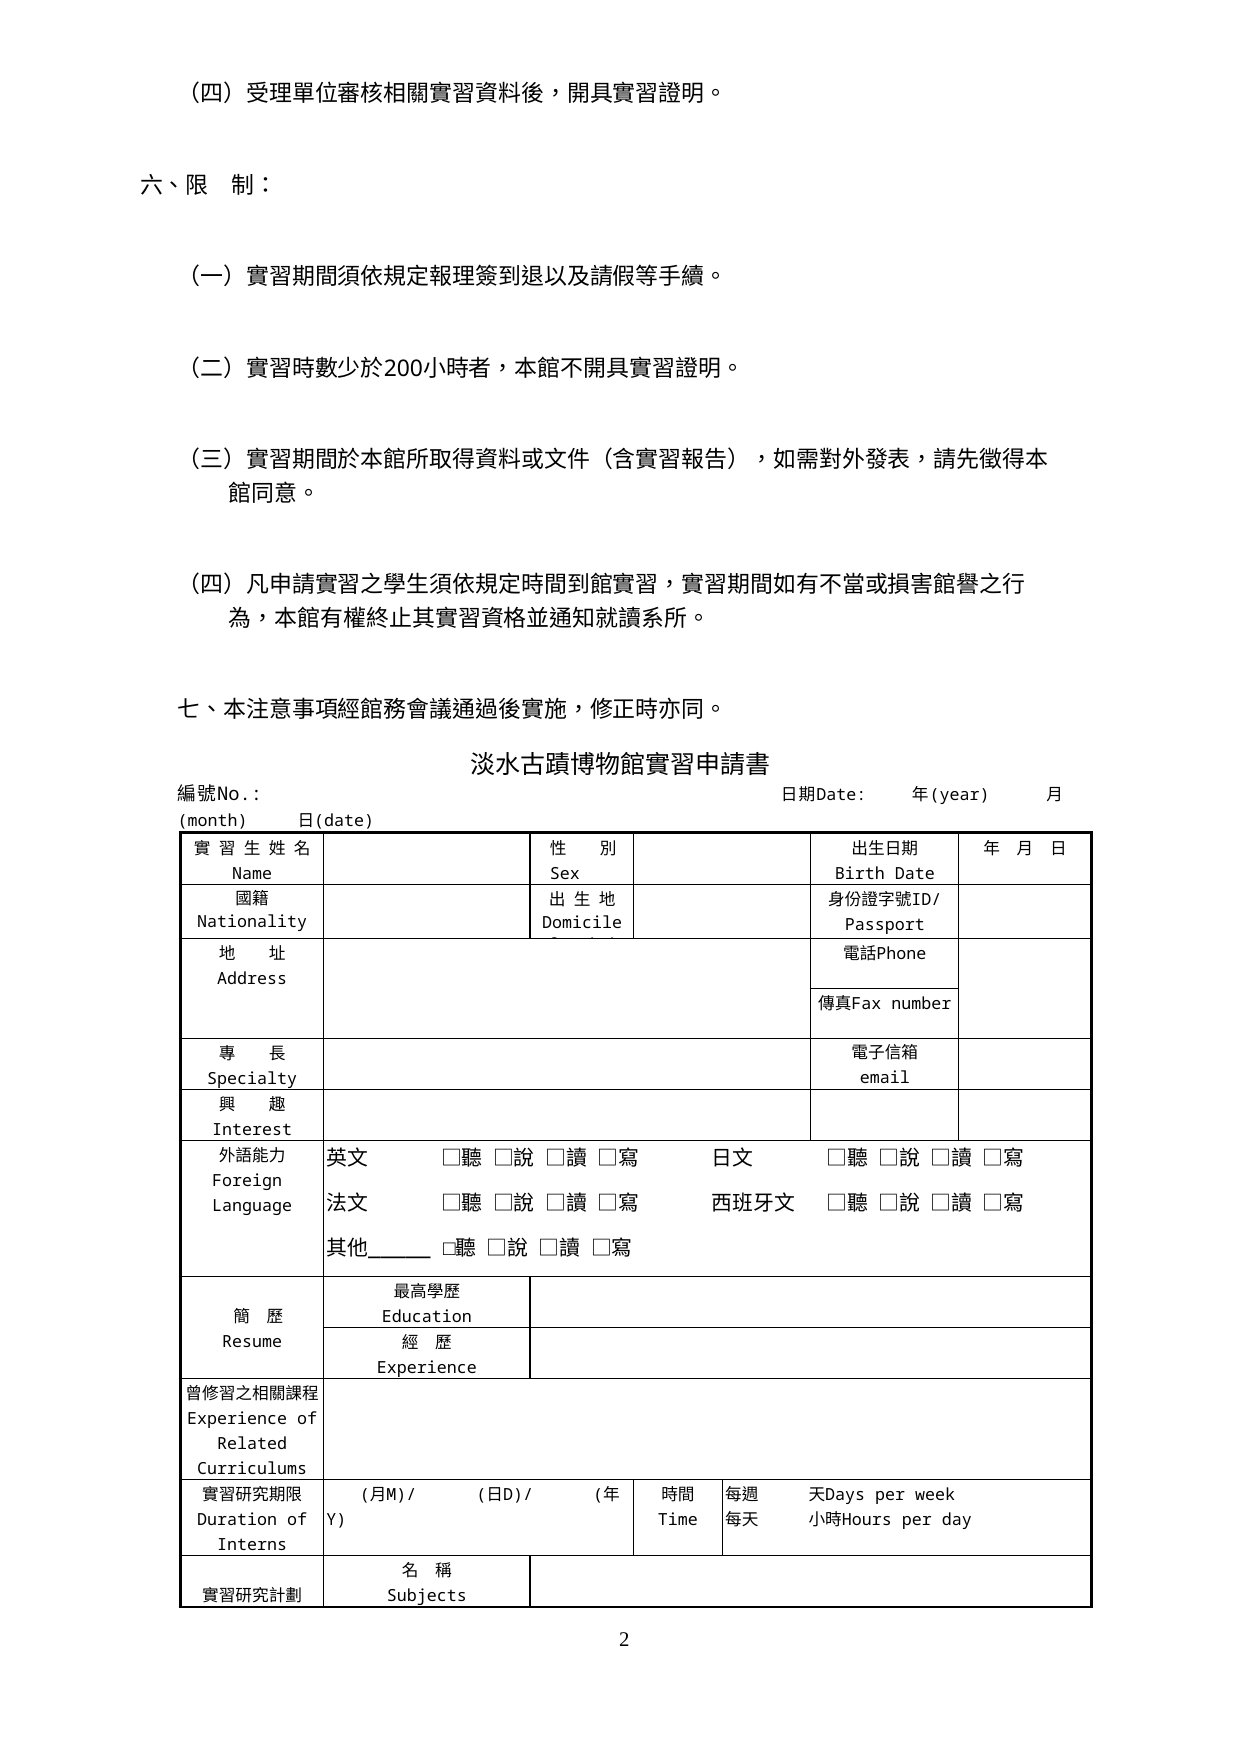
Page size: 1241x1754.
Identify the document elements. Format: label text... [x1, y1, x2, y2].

text 編號No.: 日期Date: 年(year) 月(month) 日(date) [177, 778, 1063, 831]
table_cell [324, 1379, 1090, 1479]
text （二）實習時數少於200小時者，本館不開具實習證明。 [177, 350, 1063, 383]
table_cell 最高學歷 Education [324, 1277, 529, 1327]
table_cell 曾修習之相關課程 Experience of Related Curriculums [182, 1379, 323, 1479]
table_cell [959, 1039, 1090, 1089]
table_cell 外語能力 Foreign Language [182, 1141, 323, 1276]
table_cell [531, 1277, 1090, 1327]
table_cell [324, 885, 529, 938]
table_cell [811, 1090, 958, 1140]
table_header [324, 834, 529, 884]
table_cell 實習研究計劃 [182, 1556, 323, 1606]
table_header 性 別 Sex [531, 834, 633, 884]
table_cell 經 歷 Experience [324, 1328, 529, 1378]
table_cell 每週 天Days per week 每天 小時Hours per day [723, 1480, 1090, 1555]
table_cell [531, 1556, 1090, 1606]
table_cell [959, 1090, 1090, 1140]
table_cell [324, 939, 810, 1038]
table_cell 電子信箱 email [811, 1039, 958, 1089]
table_cell 電話Phone [811, 939, 958, 988]
table_cell [324, 1039, 810, 1089]
table_cell 時間 Time [634, 1480, 722, 1555]
table_cell 地 址 Address [182, 939, 323, 1038]
text （三）實習期間於本館所取得資料或文件（含實習報告），如需對外發表，請先徵得本館同意。 [177, 441, 1063, 508]
table_cell [531, 1328, 1090, 1378]
table_cell 簡 歷 Resume [182, 1277, 323, 1378]
table_cell [959, 939, 1090, 1038]
table_cell 出 生 地 Domicile of Origin [531, 885, 633, 938]
table_cell [959, 885, 1090, 938]
table_header 年 月 日 [959, 834, 1090, 884]
table_cell 專 長 Specialty [182, 1039, 323, 1089]
text （一）實習期間須依規定報理簽到退以及請假等手續。 [177, 258, 1063, 291]
text 六、限 制： [140, 167, 1063, 200]
table_cell 名 稱 Subjects [324, 1556, 529, 1606]
table_cell [324, 1090, 810, 1140]
table_header 出生日期 Birth Date [811, 834, 958, 884]
table_cell [634, 885, 810, 938]
table_cell 身份證字號ID/Passport number [811, 885, 958, 938]
table_cell 興 趣 Interest [182, 1090, 323, 1140]
table_cell 國籍Nationality [182, 885, 323, 938]
table_cell 傳真Fax number [811, 989, 958, 1038]
table_cell 英文 □聽 □說 □讀 □寫 日文 □聽 □說 □讀 □寫 法文 □聽 □說 □讀 □寫 西班牙文 □聽 □說 □讀 □寫 其他_____ □聽 □說 □讀 □寫 [324, 1141, 1090, 1276]
table_header [634, 834, 810, 884]
text 淡水古蹟博物館實習申請書 [177, 753, 1063, 778]
table_header 實 習 生 姓 名 Name [182, 834, 323, 884]
text （四）凡申請實習之學生須依規定時間到館實習，實習期間如有不當或損害館譽之行為，本館有權終止其實習資格並通知就讀系所。 [177, 566, 1063, 633]
text 七、本注意事項經館務會議通過後實施，修正時亦同。 [177, 691, 1063, 724]
table_cell 實習研究期限 Duration of Interns [182, 1480, 323, 1555]
table_cell (月M)/ (日D)/ (年Y) [324, 1480, 633, 1555]
text （四）受理單位審核相關實習資料後，開具實習證明。 [177, 75, 1063, 108]
